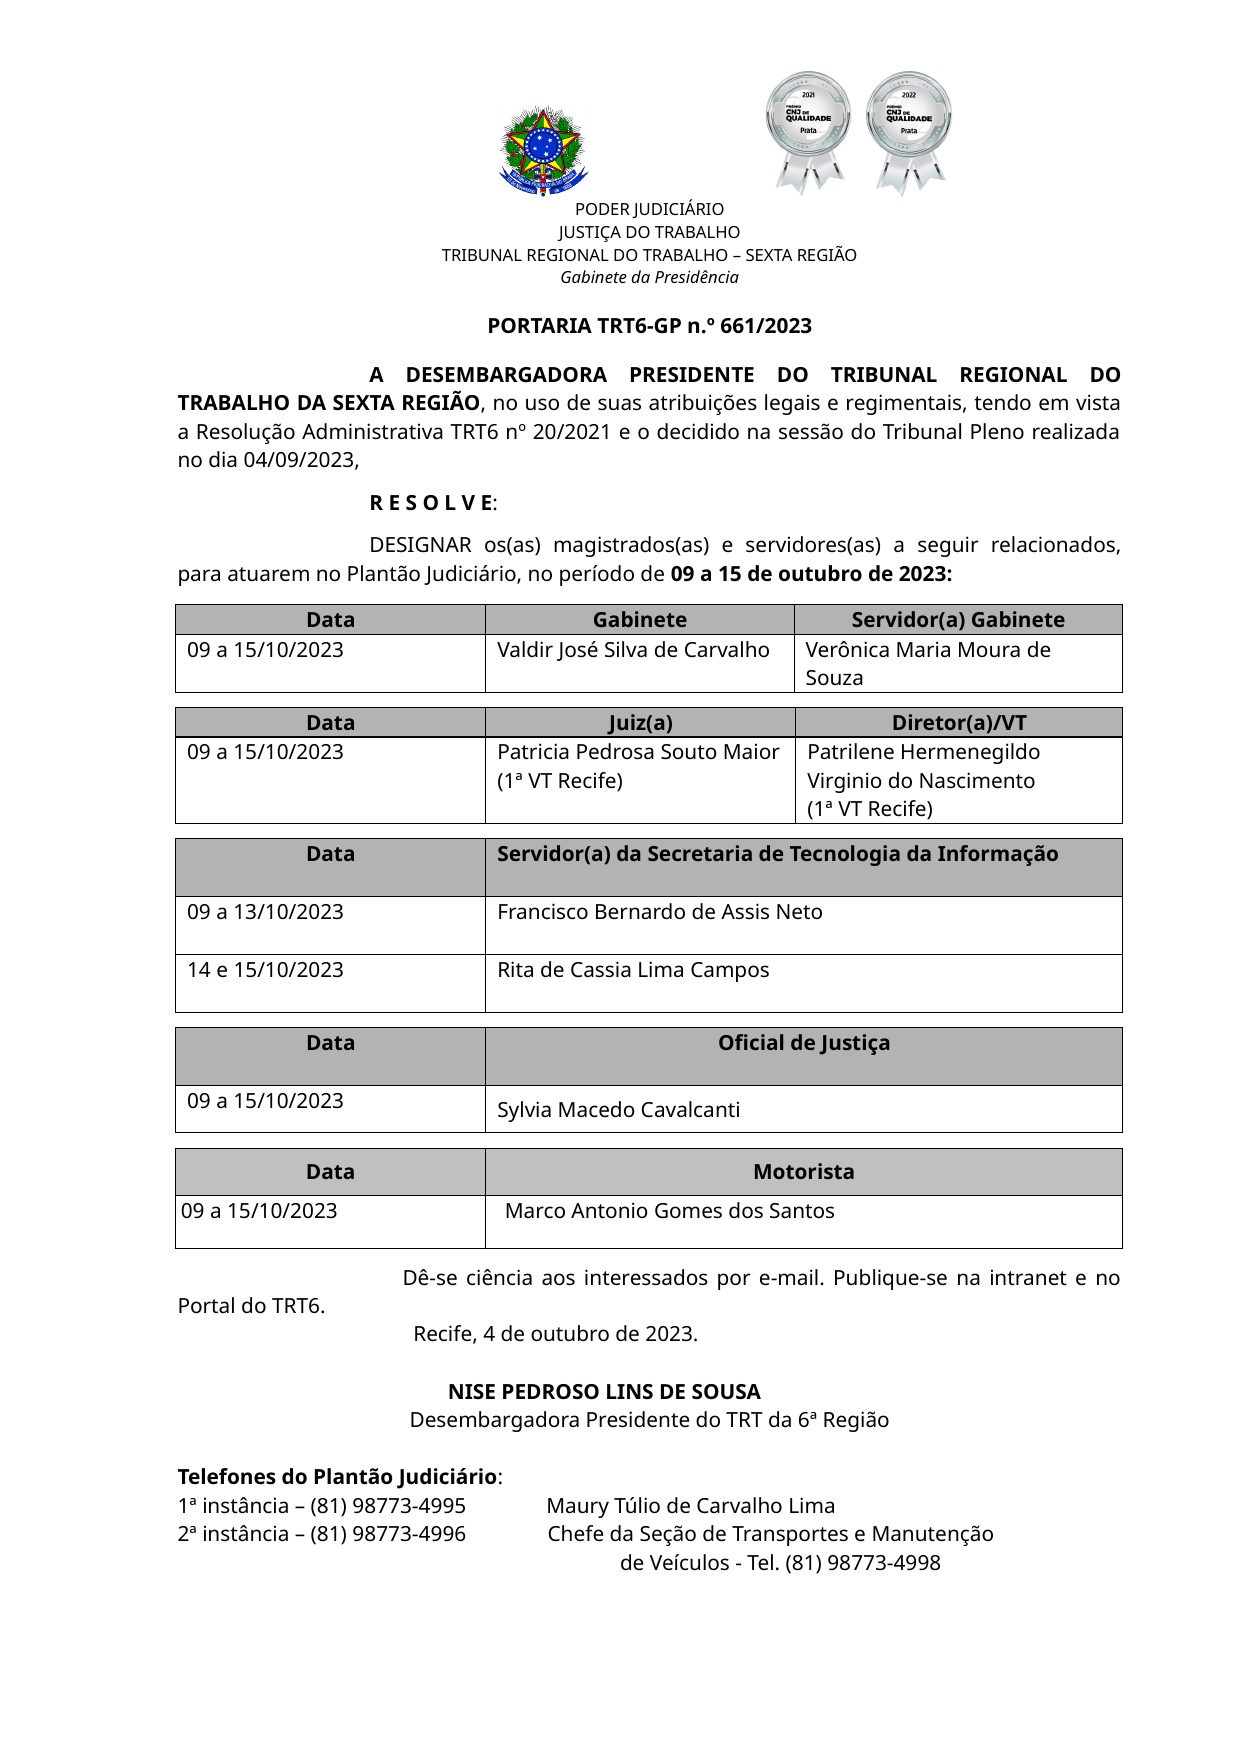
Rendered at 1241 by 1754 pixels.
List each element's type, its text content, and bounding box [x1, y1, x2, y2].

text NISE PEDROSO LINS DE SOUSA [177, 1377, 1032, 1405]
table_cell Rita de Cassia Lima Campos [486, 955, 1122, 1012]
text PORTARIA TRT6-GP n.º 661/2023 [177, 312, 1122, 340]
table_header Motorista [486, 1149, 1122, 1195]
table_cell Marco Antonio Gomes dos Santos [486, 1196, 1122, 1247]
table_header Data [176, 839, 485, 896]
text A DESEMBARGADORA PRESIDENTE DO TRIBUNAL REGIONAL DO TRABALHO DA SEXTA REGIÃO, no uso de suas atribuições legais e regimentais, tendo em vista a Resolução Administrativa TRT6 nº 20/2021 e o decidido na sessão do Tribunal Pleno realizada no dia 04/09/2023, [177, 360, 1122, 474]
table_cell Verônica Maria Moura de Souza [795, 635, 1122, 692]
text DESIGNAR os(as) magistrados(as) e servidores(as) a seguir relacionados, para atuarem no Plantão Judiciário, no período de 09 a 15 de outubro de 2023: [177, 530, 1122, 587]
text R E S O L V E: [233, 488, 1122, 516]
picture [494, 103, 590, 198]
table_cell 14 e 15/10/2023 [176, 955, 485, 1012]
picture [746, 71, 953, 198]
table_header Diretor(a)/VT [796, 708, 1122, 736]
table_header Data [176, 708, 485, 736]
table_cell 09 a 15/10/2023 [176, 1086, 485, 1132]
table_cell 09 a 15/10/2023 [176, 1196, 485, 1247]
table_header Gabinete [486, 605, 794, 634]
table_cell 09 a 15/10/2023 [176, 635, 485, 692]
table_header Juiz(a) [486, 708, 795, 736]
table_cell Patricia Pedrosa Souto Maior (1ª VT Recife) [486, 738, 795, 823]
text 1ª instância – (81) 98773-4995 Maury Túlio de Carvalho Lima [177, 1491, 1122, 1519]
table_header Data [176, 1028, 485, 1085]
table_cell Patrilene Hermenegildo Virginio do Nascimento (1ª VT Recife) [796, 738, 1122, 823]
text Dê-se ciência aos interessados por e-mail. Publique-se na intranet e no Portal do TRT6. [177, 1263, 1122, 1319]
text Recife, 4 de outubro de 2023. [177, 1319, 1122, 1348]
table_cell 09 a 15/10/2023 [176, 738, 485, 823]
table_header Data [176, 1149, 485, 1195]
text Desembargadora Presidente do TRT da 6ª Região [177, 1405, 1122, 1434]
table_cell Francisco Bernardo de Assis Neto [486, 897, 1122, 954]
text 2ª instância – (81) 98773-4996 Chefe da Seção de Transportes e Manutenção [177, 1519, 1122, 1548]
text de Veículos - Tel. (81) 98773-4998 [177, 1548, 1122, 1576]
table_cell 09 a 13/10/2023 [176, 897, 485, 954]
table_cell Sylvia Macedo Cavalcanti [486, 1086, 1122, 1132]
table_header Data [176, 605, 485, 634]
table_header Servidor(a) Gabinete [795, 605, 1122, 634]
text Telefones do Plantão Judiciário: [177, 1462, 1122, 1491]
table_header Oficial de Justiça [486, 1028, 1122, 1085]
table_cell Valdir José Silva de Carvalho [486, 635, 794, 692]
table_header Servidor(a) da Secretaria de Tecnologia da Informação [486, 839, 1122, 896]
